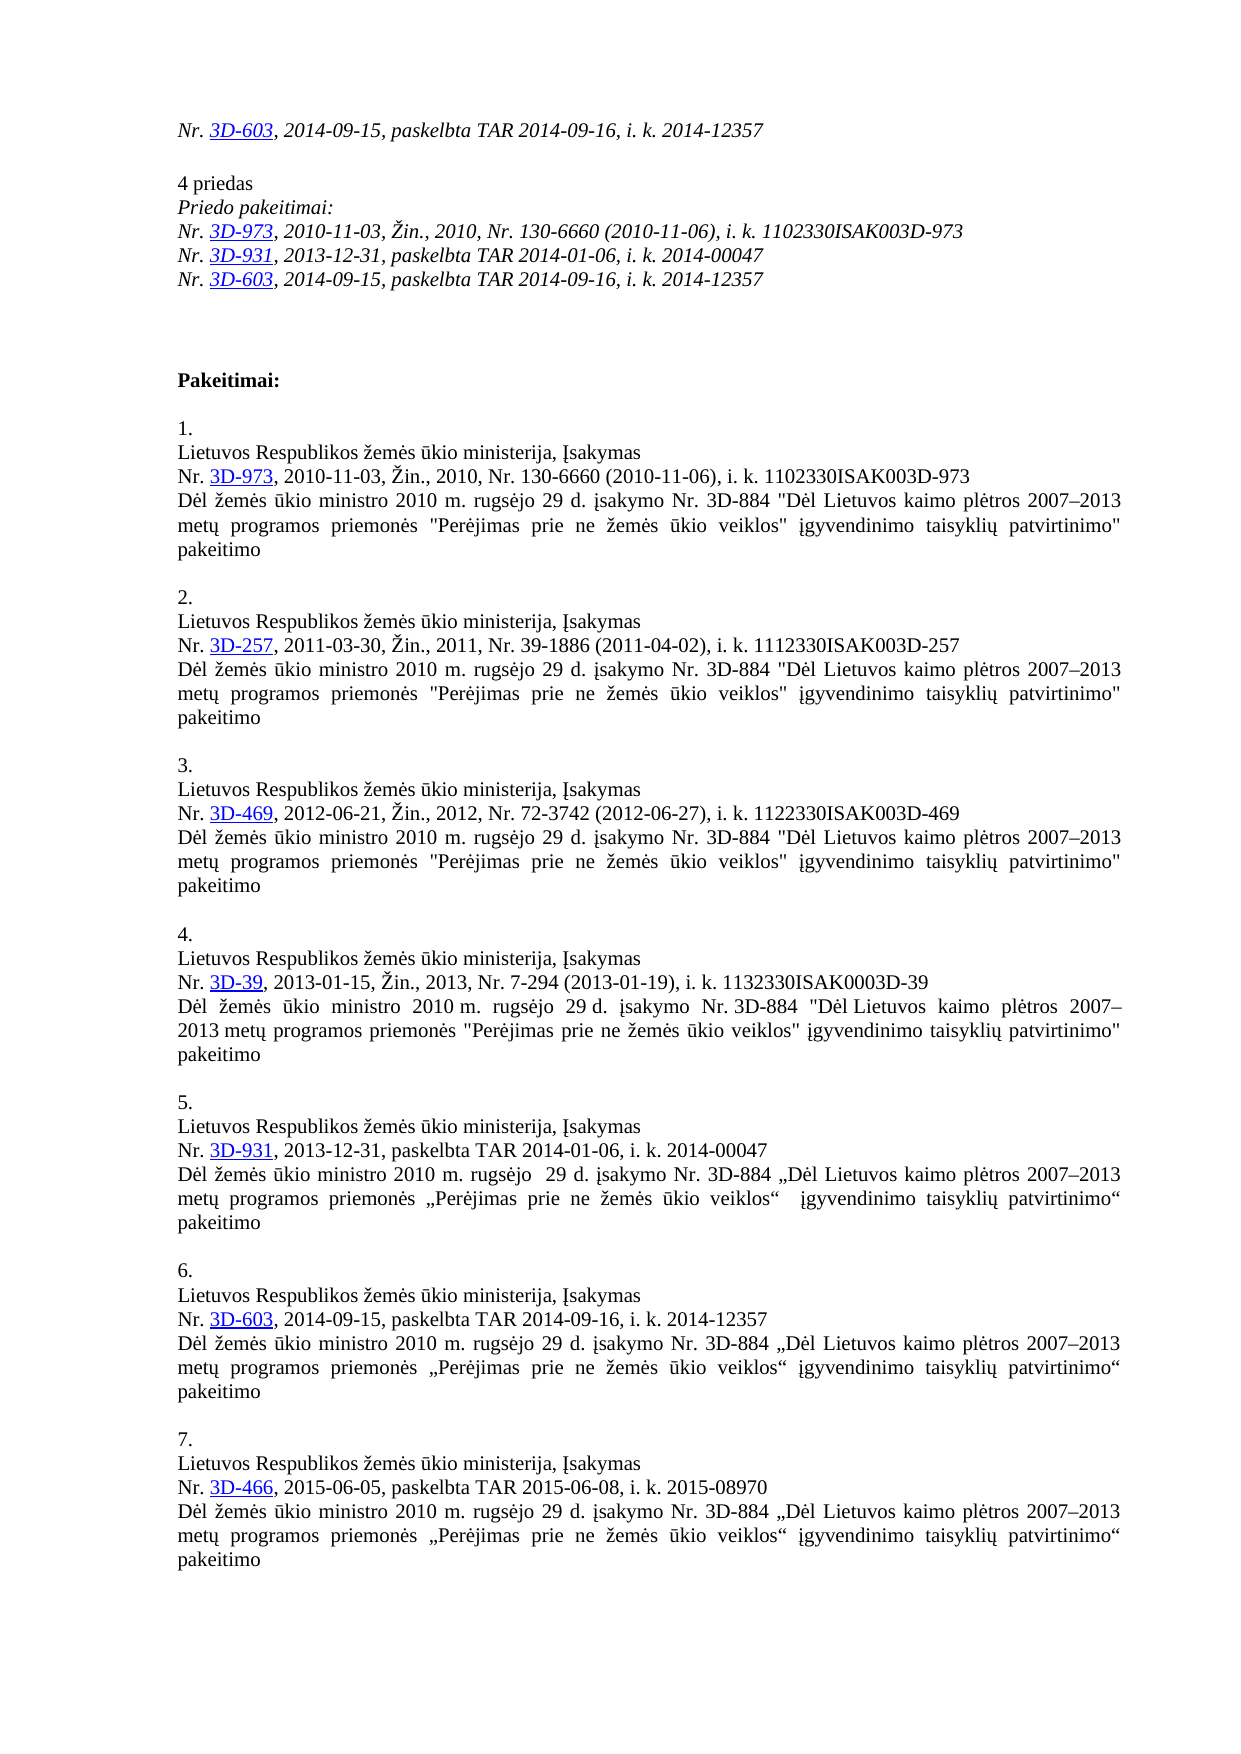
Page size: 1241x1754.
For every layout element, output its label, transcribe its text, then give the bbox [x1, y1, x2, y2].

text 7. [177, 1427, 1122, 1451]
text Nr. 3D-931, 2013-12-31, paskelbta TAR 2014-01-06, i. k. 2014-00047 [177, 1138, 1122, 1162]
text Nr. 3D-466, 2015-06-05, paskelbta TAR 2015-06-08, i. k. 2015-08970 [177, 1475, 1122, 1499]
text 6. [177, 1258, 1122, 1282]
text Nr. 3D-39, 2013-01-15, Žin., 2013, Nr. 7-294 (2013-01-19), i. k. 1132330ISAK0003D-39 [177, 970, 1122, 994]
text Nr. 3D-469, 2012-06-21, Žin., 2012, Nr. 72-3742 (2012-06-27), i. k. 1122330ISAK003D-469 [177, 801, 1122, 825]
text Nr. 3D-603, 2014-09-15, paskelbta TAR 2014-09-16, i. k. 2014-12357 [177, 1307, 1122, 1331]
text Dėl žemės ūkio ministro 2010 m. rugsėjo 29 d. įsakymo Nr. 3D-884 „Dėl Lietuvos kaimo plėtros 2007–2013 metų programos priemonės „Perėjimas prie ne žemės ūkio veiklos“ įgyvendinimo taisyklių patvirtinimo“ pakeitimo [177, 1162, 1122, 1234]
text Dėl žemės ūkio ministro 2010 m. rugsėjo 29 d. įsakymo Nr. 3D-884 "Dėl Lietuvos kaimo plėtros 2007–2013 metų programos priemonės "Perėjimas prie ne žemės ūkio veiklos" įgyvendinimo taisyklių patvirtinimo" pakeitimo [177, 657, 1122, 729]
text Lietuvos Respublikos žemės ūkio ministerija, Įsakymas [177, 1282, 1122, 1307]
text 2. [177, 585, 1122, 609]
text Dėl žemės ūkio ministro 2010 m. rugsėjo 29 d. įsakymo Nr. 3D-884 "Dėl Lietuvos kaimo plėtros 2007–2013 metų programos priemonės "Perėjimas prie ne žemės ūkio veiklos" įgyvendinimo taisyklių patvirtinimo" pakeitimo [177, 825, 1122, 897]
text Lietuvos Respublikos žemės ūkio ministerija, Įsakymas [177, 777, 1122, 801]
text Dėl žemės ūkio ministro 2010 m. rugsėjo 29 d. įsakymo Nr. 3D-884 „Dėl Lietuvos kaimo plėtros 2007–2013 metų programos priemonės „Perėjimas prie ne žemės ūkio veiklos“ įgyvendinimo taisyklių patvirtinimo“ pakeitimo [177, 1331, 1122, 1403]
text Lietuvos Respublikos žemės ūkio ministerija, Įsakymas [177, 609, 1122, 633]
text 5. [177, 1090, 1122, 1114]
text Lietuvos Respublikos žemės ūkio ministerija, Įsakymas [177, 1451, 1122, 1475]
text Lietuvos Respublikos žemės ūkio ministerija, Įsakymas [177, 1114, 1122, 1138]
text 4. [177, 922, 1122, 946]
text Nr. 3D-603, 2014-09-15, paskelbta TAR 2014-09-16, i. k. 2014-12357 [177, 118, 1122, 142]
text 4 priedas [177, 171, 1122, 195]
text Dėl žemės ūkio ministro 2010 m. rugsėjo 29 d. įsakymo Nr. 3D-884 „Dėl Lietuvos kaimo plėtros 2007–2013 metų programos priemonės „Perėjimas prie ne žemės ūkio veiklos“ įgyvendinimo taisyklių patvirtinimo“ pakeitimo [177, 1499, 1122, 1571]
text Nr. 3D-931, 2013-12-31, paskelbta TAR 2014-01-06, i. k. 2014-00047 [177, 243, 1122, 267]
text Lietuvos Respublikos žemės ūkio ministerija, Įsakymas [177, 946, 1122, 970]
text Nr. 3D-257, 2011-03-30, Žin., 2011, Nr. 39-1886 (2011-04-02), i. k. 1112330ISAK003D-257 [177, 633, 1122, 657]
text Nr. 3D-973, 2010-11-03, Žin., 2010, Nr. 130-6660 (2010-11-06), i. k. 1102330ISAK003D-973 [177, 464, 1122, 488]
text 3. [177, 753, 1122, 777]
text Priedo pakeitimai: [177, 195, 1122, 219]
text Dėl žemės ūkio ministro 2010 m. rugsėjo 29 d. įsakymo Nr. 3D-884 "Dėl Lietuvos kaimo plėtros 2007–2013 metų programos priemonės "Perėjimas prie ne žemės ūkio veiklos" įgyvendinimo taisyklių patvirtinimo" pakeitimo [177, 488, 1122, 561]
text Lietuvos Respublikos žemės ūkio ministerija, Įsakymas [177, 440, 1122, 464]
text Nr. 3D-603, 2014-09-15, paskelbta TAR 2014-09-16, i. k. 2014-12357 [177, 267, 1122, 291]
text 1. [177, 416, 1122, 440]
text Nr. 3D-973, 2010-11-03, Žin., 2010, Nr. 130-6660 (2010-11-06), i. k. 1102330ISAK003D-973 [177, 219, 1122, 243]
text Pakeitimai: [177, 368, 1122, 392]
text Dėl žemės ūkio ministro 2010 m. rugsėjo 29 d. įsakymo Nr. 3D-884 "Dėl Lietuvos kaimo plėtros 2007–2013 metų programos priemonės "Perėjimas prie ne žemės ūkio veiklos" įgyvendinimo taisyklių patvirtinimo" pakeitimo [177, 994, 1122, 1066]
